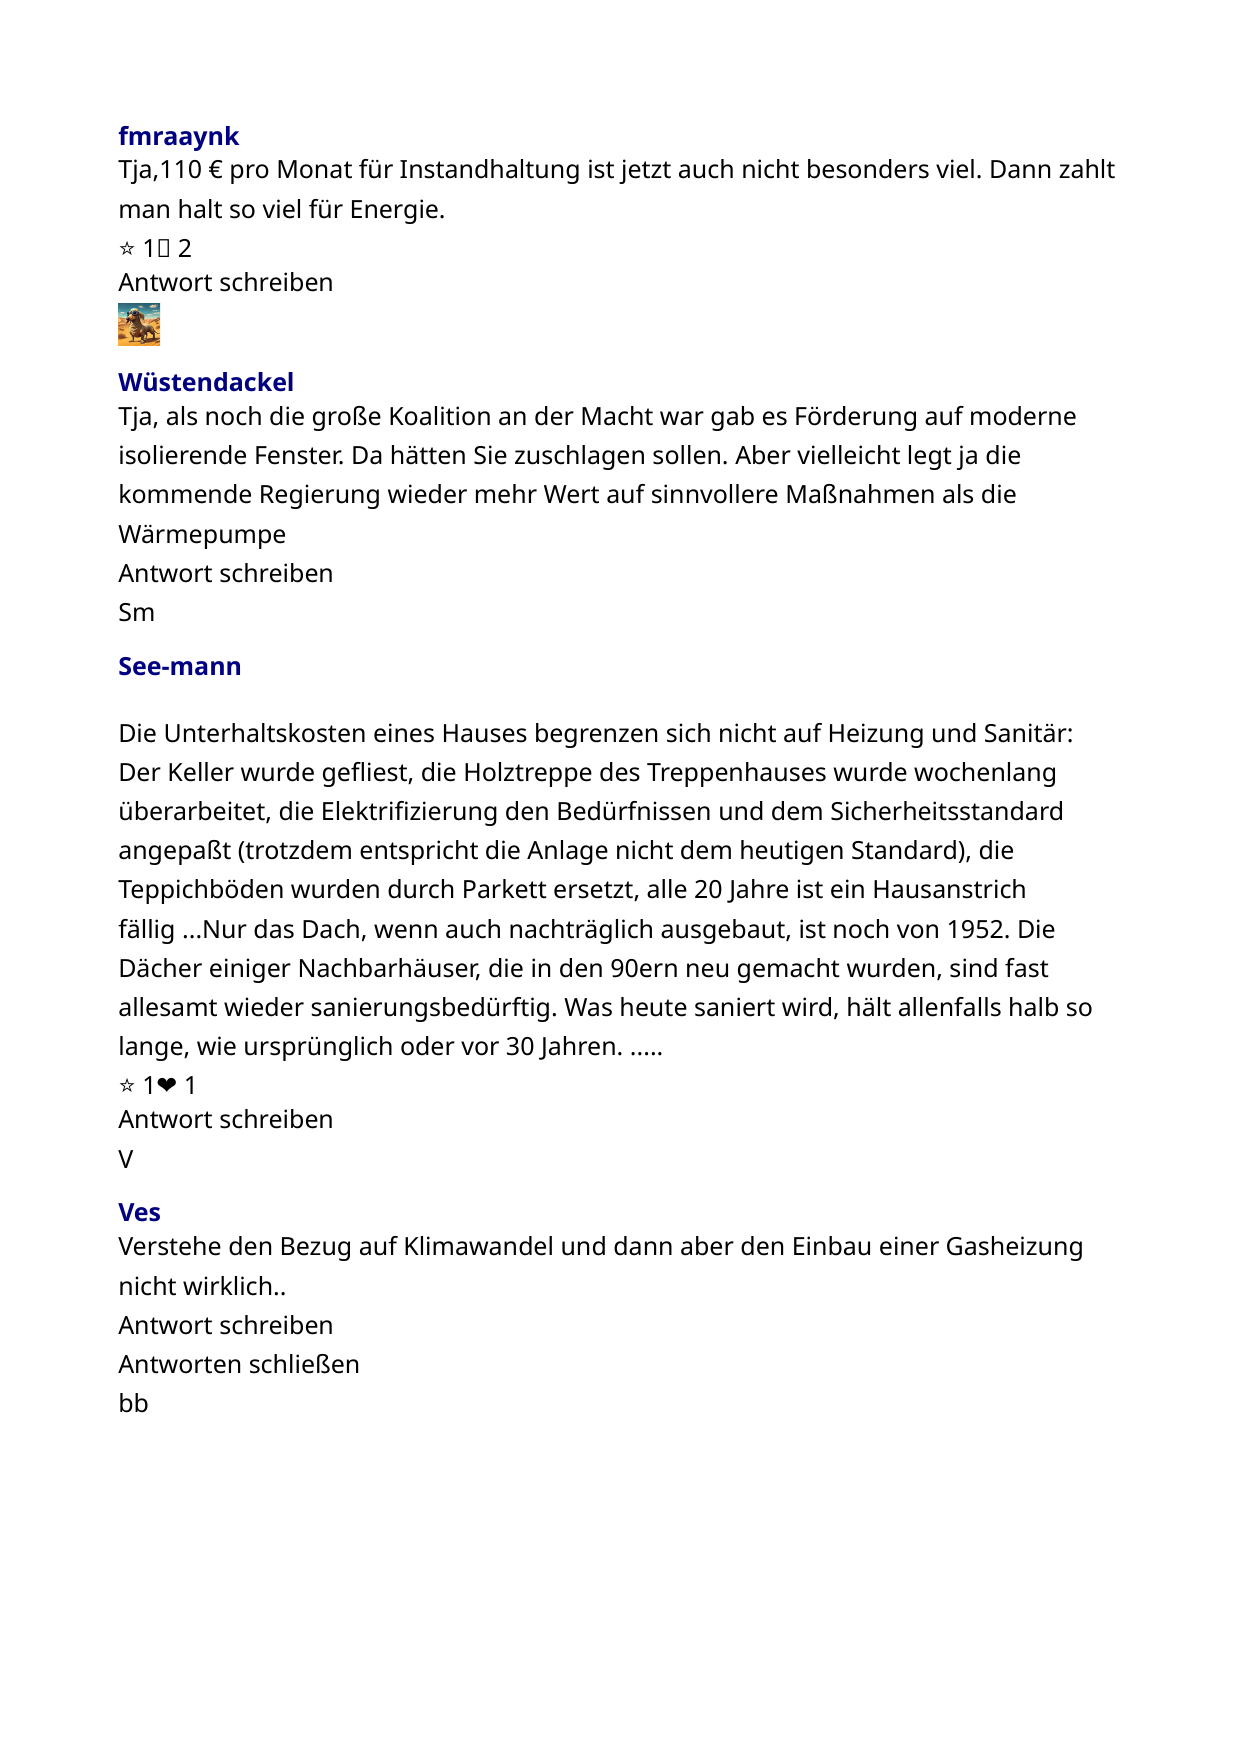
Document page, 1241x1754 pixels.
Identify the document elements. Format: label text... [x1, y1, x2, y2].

text ⭐️ 1❤️ 1 [118, 1068, 1122, 1102]
text ⭐️ 1🤨 2 [118, 231, 1122, 264]
text Antwort schreiben [118, 556, 1122, 589]
subtitle fmraaynk [118, 118, 1122, 152]
text Tja,110 € pro Monat für Instandhaltung ist jetzt auch nicht besonders viel. Dann zahlt man halt so viel für Energie. [118, 152, 1122, 225]
subtitle Ves [118, 1195, 1122, 1229]
text V [118, 1141, 1122, 1175]
subtitle Wüstendackel [118, 365, 1122, 399]
text Antworten schließen [118, 1347, 1122, 1381]
text Antwort schreiben [118, 1307, 1122, 1341]
text Verstehe den Bezug auf Klimawandel und dann aber den Einbau einer Gasheizung nicht wirklich.. [118, 1229, 1122, 1302]
picture [118, 303, 161, 346]
text Antwort schreiben [118, 264, 1122, 299]
text Tja, als noch die große Koalition an der Macht war gab es Förderung auf moderne isolierende Fenster. Da hätten Sie zuschlagen sollen. Aber vielleicht legt ja die kommende Regierung wieder mehr Wert auf sinnvollere Maßnahmen als die Wärmepumpe [118, 399, 1122, 550]
subtitle See-mann [118, 648, 1122, 682]
text Sm [118, 595, 1122, 629]
text Die Unterhaltskosten eines Hauses begrenzen sich nicht auf Heizung und Sanitär: Der Keller wurde gefliest, die Holztreppe des Treppenhauses wurde wochenlang überarbeitet, die Elektrifizierung den Bedürfnissen und dem Sicherheitsstandard angepaßt (trotzdem entspricht die Anlage nicht dem heutigen Standard), die Teppichböden wurden durch Parkett ersetzt, alle 20 Jahre ist ein Hausanstrich fällig ...Nur das Dach, wenn auch nachträglich ausgebaut, ist noch von 1952. Die Dächer einiger Nachbarhäuser, die in den 90ern neu gemacht wurden, sind fast allesamt wieder sanierungsbedürftig. Was heute saniert wird, hält allenfalls halb so lange, wie ursprünglich oder vor 30 Jahren. ..... [118, 716, 1122, 1063]
text bb [118, 1386, 1122, 1420]
text Antwort schreiben [118, 1102, 1122, 1136]
